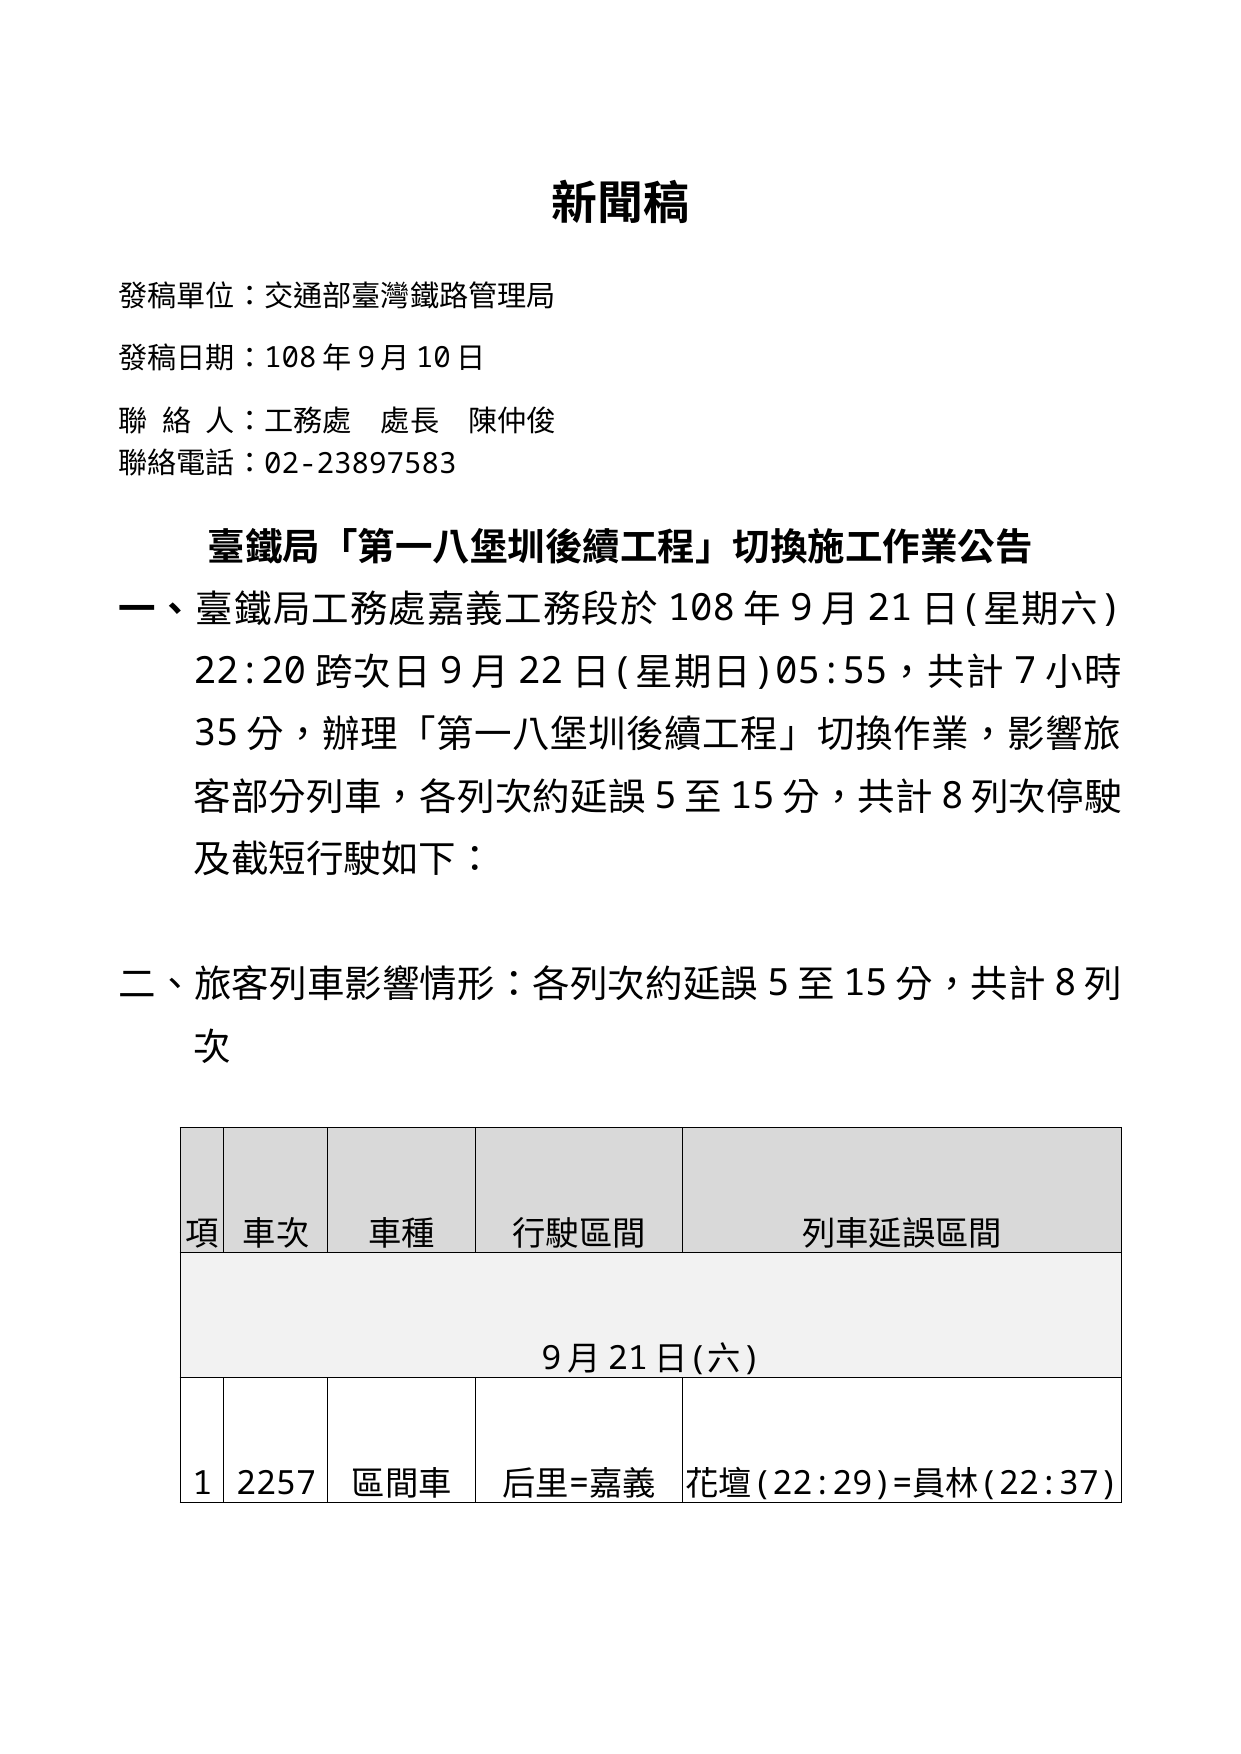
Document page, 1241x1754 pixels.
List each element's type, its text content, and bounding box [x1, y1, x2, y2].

table_cell 9月21日(六) [181, 1253, 1121, 1377]
table_cell 區間車 [328, 1378, 475, 1502]
table_header 列車延誤區間 [683, 1128, 1121, 1252]
table_header 車種 [328, 1128, 475, 1252]
table_cell 后里=嘉義 [476, 1378, 682, 1502]
text 臺鐵局「第一八堡圳後續工程」切換施工作業公告 [118, 502, 1122, 564]
text 發稿單位：交通部臺灣鐵路管理局 [118, 252, 1122, 314]
text 一、臺鐵局工務處嘉義工務段於108年9月21日(星期六) 22:20跨次日9月22日(星期日)05:55，共計7小時35分，辦理「第一八堡圳後續工程」切換作業，影響旅客部分列車，各列次約延誤5至15分，共計8列次停駛及截短行駛如下： [118, 564, 1122, 877]
text 新聞稿 [118, 127, 1122, 252]
text 發稿日期：108年9月10日 [118, 314, 1122, 377]
table_cell 花壇(22:29)=員林(22:37) [683, 1378, 1121, 1502]
table_header 項 [181, 1128, 223, 1252]
text 聯 絡 人：工務處 處長 陳仲俊 [118, 377, 1122, 439]
table_header 行駛區間 [476, 1128, 682, 1252]
text 二、旅客列車影響情形：各列次約延誤5至15分，共計8列次 [118, 939, 1122, 1064]
table_header 車次 [224, 1128, 327, 1252]
text 聯絡電話：02-23897583 [118, 439, 1137, 482]
table_cell 1 [181, 1378, 223, 1502]
table_cell 2257 [224, 1378, 327, 1502]
